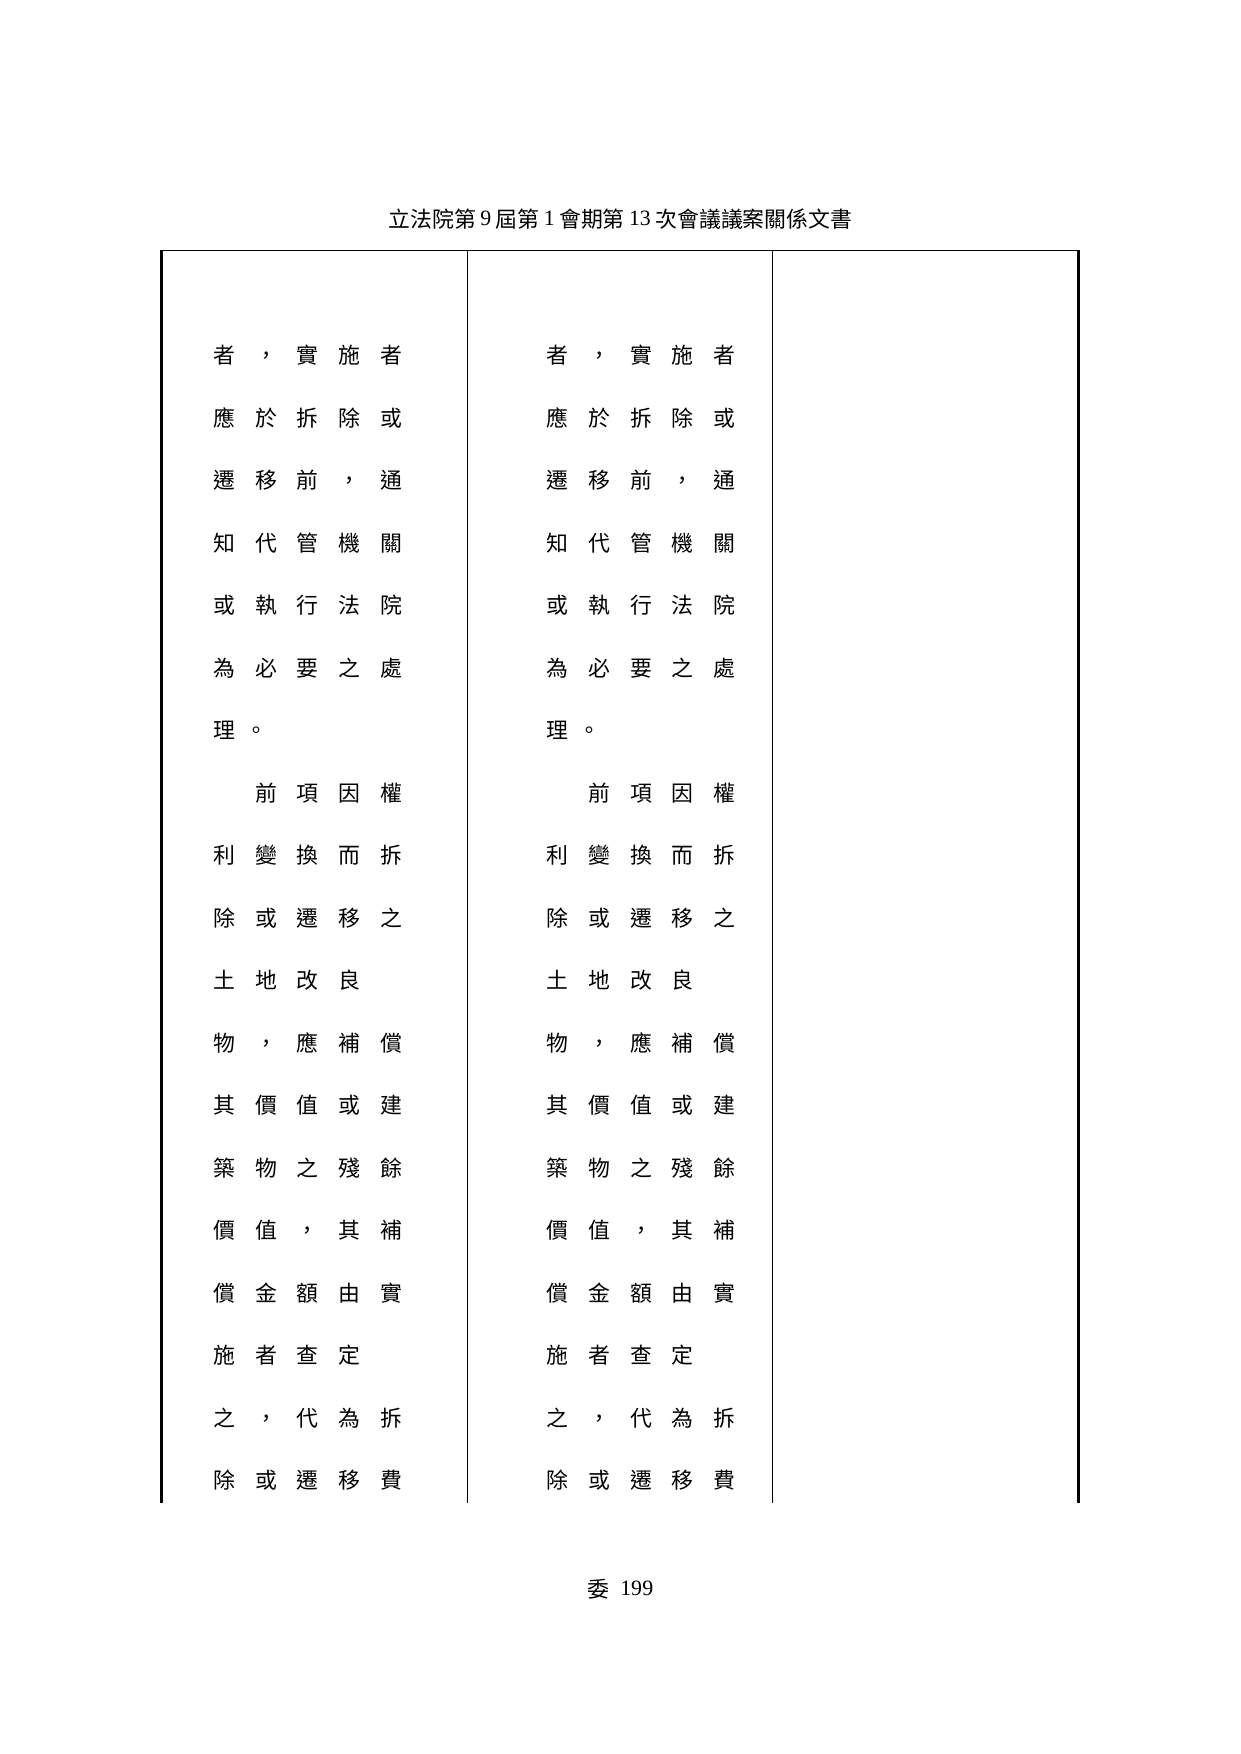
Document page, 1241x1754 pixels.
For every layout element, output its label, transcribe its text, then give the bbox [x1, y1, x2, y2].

table_cell 者，實施者應於拆除或遷移前，通知代管機關或執行法院為必要之處理。 前項因權利變換而拆除或遷移之土地改良物，應補償其價值或建築物之殘餘價值，其補償金額由實施者查定之，代為拆除或遷移費 [163, 251, 467, 1503]
table_cell [773, 251, 1077, 1503]
table_cell 者，實施者應於拆除或遷移前，通知代管機關或執行法院為必要之處理。 前項因權利變換而拆除或遷移之土地改良物，應補償其價值或建築物之殘餘價值，其補償金額由實施者查定之，代為拆除或遷移費 [468, 251, 772, 1503]
